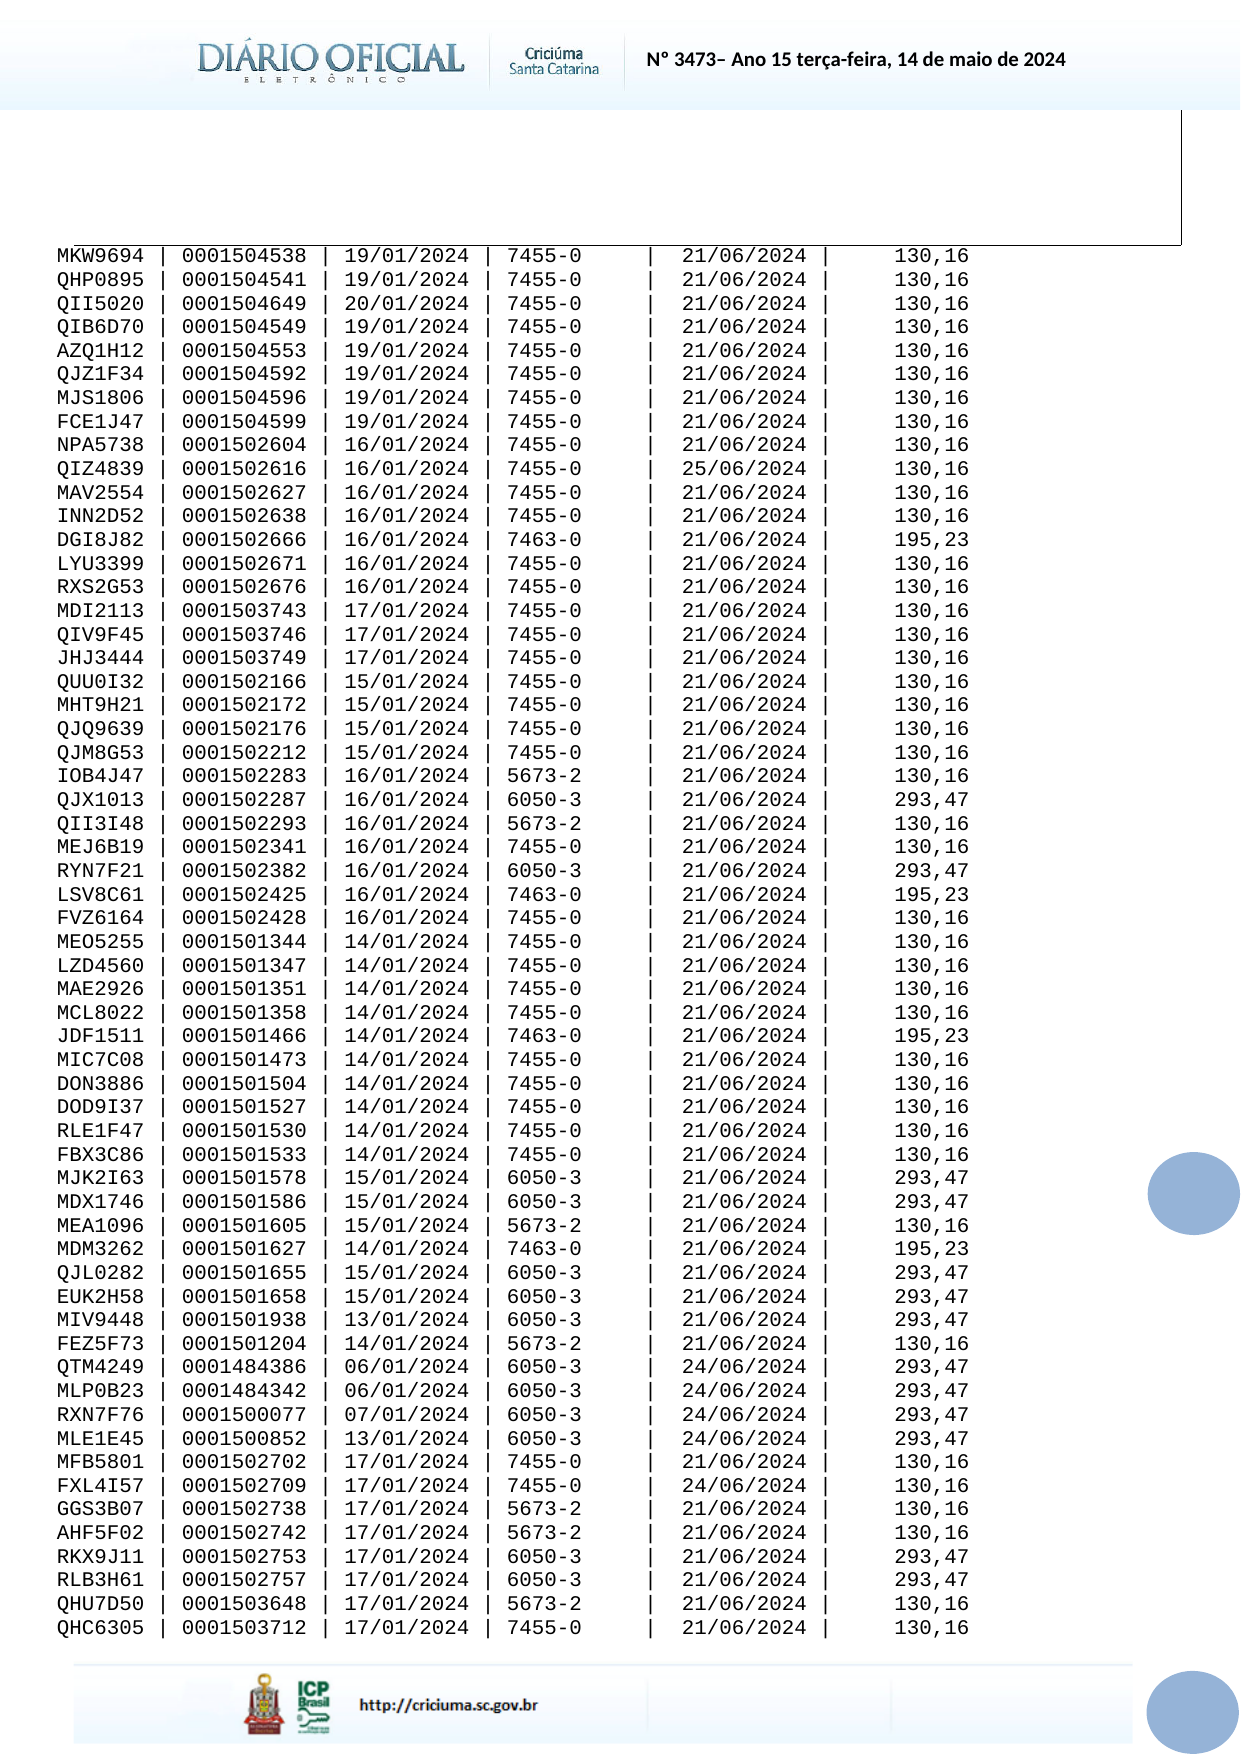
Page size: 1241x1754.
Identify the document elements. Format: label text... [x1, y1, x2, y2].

text RLE1F47 | 0001501530 | 14/01/2024 | 7455-0 | 21/06/2024 | 130,16 [44, 1120, 1181, 1144]
text AHF5F02 | 0001502742 | 17/01/2024 | 5673-2 | 21/06/2024 | 130,16 [44, 1522, 1181, 1546]
text RLB3H61 | 0001502757 | 17/01/2024 | 6050-3 | 21/06/2024 | 293,47 [44, 1569, 1181, 1593]
text MAV2554 | 0001502627 | 16/01/2024 | 7455-0 | 21/06/2024 | 130,16 [44, 482, 1181, 505]
text RXS2G53 | 0001502676 | 16/01/2024 | 7455-0 | 21/06/2024 | 130,16 [44, 576, 1181, 600]
text LZD4560 | 0001501347 | 14/01/2024 | 7455-0 | 21/06/2024 | 130,16 [44, 954, 1181, 978]
text MDM3262 | 0001501627 | 14/01/2024 | 7463-0 | 21/06/2024 | 195,23 [44, 1238, 1181, 1262]
text QJL0282 | 0001501655 | 15/01/2024 | 6050-3 | 21/06/2024 | 293,47 [44, 1262, 1181, 1286]
text MFB5801 | 0001502702 | 17/01/2024 | 7455-0 | 21/06/2024 | 130,16 [44, 1451, 1181, 1475]
text MLE1E45 | 0001500852 | 13/01/2024 | 6050-3 | 24/06/2024 | 293,47 [44, 1427, 1181, 1451]
text LSV8C61 | 0001502425 | 16/01/2024 | 7463-0 | 21/06/2024 | 195,23 [44, 884, 1181, 907]
text MEO5255 | 0001501344 | 14/01/2024 | 7455-0 | 21/06/2024 | 130,16 [44, 931, 1181, 954]
text QII5020 | 0001504649 | 20/01/2024 | 7455-0 | 21/06/2024 | 130,16 [44, 292, 1181, 316]
text QIV9F45 | 0001503746 | 17/01/2024 | 7455-0 | 21/06/2024 | 130,16 [44, 623, 1181, 647]
text MEJ6B19 | 0001502341 | 16/01/2024 | 7455-0 | 21/06/2024 | 130,16 [44, 836, 1181, 860]
text RYN7F21 | 0001502382 | 16/01/2024 | 6050-3 | 21/06/2024 | 293,47 [44, 860, 1181, 884]
text QUU0I32 | 0001502166 | 15/01/2024 | 7455-0 | 21/06/2024 | 130,16 [44, 671, 1181, 694]
text AZQ1H12 | 0001504553 | 19/01/2024 | 7455-0 | 21/06/2024 | 130,16 [44, 340, 1181, 363]
text MIC7C08 | 0001501473 | 14/01/2024 | 7455-0 | 21/06/2024 | 130,16 [44, 1049, 1181, 1073]
text QJZ1F34 | 0001504592 | 19/01/2024 | 7455-0 | 21/06/2024 | 130,16 [44, 363, 1181, 387]
text MHT9H21 | 0001502172 | 15/01/2024 | 7455-0 | 21/06/2024 | 130,16 [44, 694, 1181, 718]
text FEZ5F73 | 0001501204 | 14/01/2024 | 5673-2 | 21/06/2024 | 130,16 [44, 1333, 1181, 1357]
text JHJ3444 | 0001503749 | 17/01/2024 | 7455-0 | 21/06/2024 | 130,16 [44, 647, 1181, 671]
text RXN7F76 | 0001500077 | 07/01/2024 | 6050-3 | 24/06/2024 | 293,47 [44, 1404, 1181, 1427]
text INN2D52 | 0001502638 | 16/01/2024 | 7455-0 | 21/06/2024 | 130,16 [44, 505, 1181, 529]
text FXL4I57 | 0001502709 | 17/01/2024 | 7455-0 | 24/06/2024 | 130,16 [44, 1475, 1181, 1498]
text EUK2H58 | 0001501658 | 15/01/2024 | 6050-3 | 21/06/2024 | 293,47 [44, 1286, 1181, 1309]
text MAE2926 | 0001501351 | 14/01/2024 | 7455-0 | 21/06/2024 | 130,16 [44, 978, 1181, 1002]
text FCE1J47 | 0001504599 | 19/01/2024 | 7455-0 | 21/06/2024 | 130,16 [44, 411, 1181, 434]
text DOD9I37 | 0001501527 | 14/01/2024 | 7455-0 | 21/06/2024 | 130,16 [44, 1096, 1181, 1120]
text GGS3B07 | 0001502738 | 17/01/2024 | 5673-2 | 21/06/2024 | 130,16 [44, 1498, 1181, 1522]
text FVZ6164 | 0001502428 | 16/01/2024 | 7455-0 | 21/06/2024 | 130,16 [44, 907, 1181, 931]
text QTM4249 | 0001484386 | 06/01/2024 | 6050-3 | 24/06/2024 | 293,47 [44, 1357, 1181, 1380]
text IOB4J47 | 0001502283 | 16/01/2024 | 5673-2 | 21/06/2024 | 130,16 [44, 765, 1181, 789]
text QIZ4839 | 0001502616 | 16/01/2024 | 7455-0 | 25/06/2024 | 130,16 [44, 458, 1181, 482]
text FBX3C86 | 0001501533 | 14/01/2024 | 7455-0 | 21/06/2024 | 130,16 [44, 1144, 1181, 1167]
text MDI2113 | 0001503743 | 17/01/2024 | 7455-0 | 21/06/2024 | 130,16 [44, 600, 1181, 623]
text DON3886 | 0001501504 | 14/01/2024 | 7455-0 | 21/06/2024 | 130,16 [44, 1073, 1181, 1096]
text QJX1013 | 0001502287 | 16/01/2024 | 6050-3 | 21/06/2024 | 293,47 [44, 789, 1181, 813]
text QHC6305 | 0001503712 | 17/01/2024 | 7455-0 | 21/06/2024 | 130,16 [44, 1617, 1181, 1640]
text DGI8J82 | 0001502666 | 16/01/2024 | 7463-0 | 21/06/2024 | 195,23 [44, 529, 1181, 553]
text MLP0B23 | 0001484342 | 06/01/2024 | 6050-3 | 24/06/2024 | 293,47 [44, 1380, 1181, 1404]
text QJM8G53 | 0001502212 | 15/01/2024 | 7455-0 | 21/06/2024 | 130,16 [44, 742, 1181, 765]
text LYU3399 | 0001502671 | 16/01/2024 | 7455-0 | 21/06/2024 | 130,16 [44, 553, 1181, 576]
text MDX1746 | 0001501586 | 15/01/2024 | 6050-3 | 21/06/2024 | 293,47 [44, 1191, 1153, 1215]
text QHP0895 | 0001504541 | 19/01/2024 | 7455-0 | 21/06/2024 | 130,16 [44, 269, 1181, 292]
text MEA1096 | 0001501605 | 15/01/2024 | 5673-2 | 21/06/2024 | 130,16 [44, 1215, 1181, 1238]
text MJK2I63 | 0001501578 | 15/01/2024 | 6050-3 | 21/06/2024 | 293,47 [44, 1167, 1157, 1191]
text MKW9694 | 0001504538 | 19/01/2024 | 7455-0 | 21/06/2024 | 130,16 [44, 245, 1181, 269]
text MIV9448 | 0001501938 | 13/01/2024 | 6050-3 | 21/06/2024 | 293,47 [44, 1309, 1181, 1333]
text NPA5738 | 0001502604 | 16/01/2024 | 7455-0 | 21/06/2024 | 130,16 [44, 434, 1181, 458]
text QJQ9639 | 0001502176 | 15/01/2024 | 7455-0 | 21/06/2024 | 130,16 [44, 718, 1181, 742]
text QHU7D50 | 0001503648 | 17/01/2024 | 5673-2 | 21/06/2024 | 130,16 [44, 1593, 1181, 1617]
text JDF1511 | 0001501466 | 14/01/2024 | 7463-0 | 21/06/2024 | 195,23 [44, 1026, 1181, 1049]
text QIB6D70 | 0001504549 | 19/01/2024 | 7455-0 | 21/06/2024 | 130,16 [44, 316, 1181, 340]
text MCL8022 | 0001501358 | 14/01/2024 | 7455-0 | 21/06/2024 | 130,16 [44, 1002, 1181, 1026]
text QII3I48 | 0001502293 | 16/01/2024 | 5673-2 | 21/06/2024 | 130,16 [44, 813, 1181, 836]
text RKX9J11 | 0001502753 | 17/01/2024 | 6050-3 | 21/06/2024 | 293,47 [44, 1546, 1181, 1569]
text MJS1806 | 0001504596 | 19/01/2024 | 7455-0 | 21/06/2024 | 130,16 [44, 387, 1181, 411]
